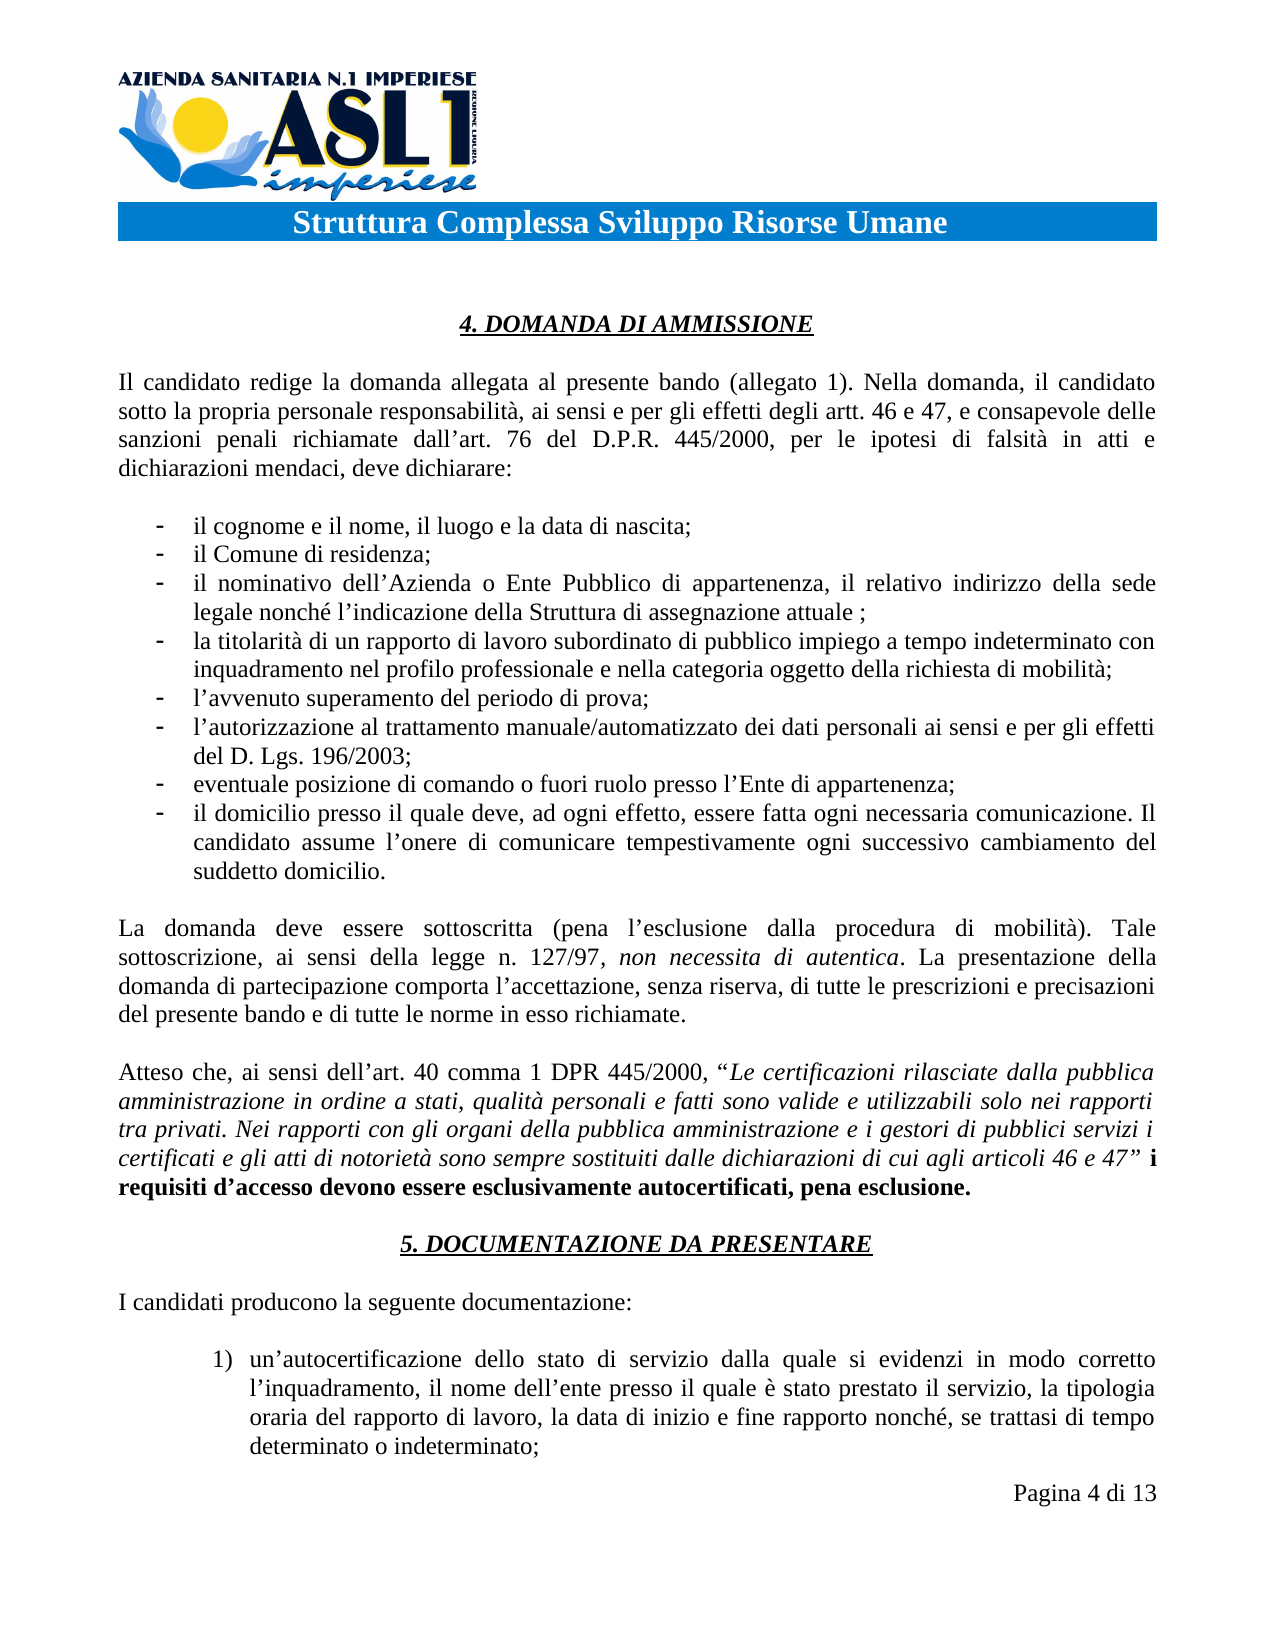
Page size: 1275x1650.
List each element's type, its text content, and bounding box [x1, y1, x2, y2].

text Atteso che, ai sensi dell’art. 40 comma 1 DPR 445/2000, “Le certificazioni rilasciate dalla pubblica amministrazione in ordine a stati, qualità personali e fatti sono valide e utilizzabili solo nei rapporti tra privati. Nei rapporti con gli organi della pubblica amministrazione e i gestori di pubblici servizi i certificati e gli atti di notorietà sono sempre sostituiti dalle dichiarazioni di cui agli articoli 46 e 47” i requisiti d’accesso devono essere esclusivamente autocertificati, pena esclusione. [118, 1057, 1157, 1201]
list un’autocertificazione dello stato di servizio dalla quale si evidenzi in modo corretto l’inquadramento, il nome dell’ente presso il quale è stato prestato il servizio, la tipologia oraria del rapporto di lavoro, la data di inizio e fine rapporto nonché, se trattasi di tempo determinato o indeterminato; [212, 1344, 1157, 1459]
list la titolarità di un rapporto di lavoro subordinato di pubblico impiego a tempo indeterminato con inquadramento nel profilo professionale e nella categoria oggetto della richiesta di mobilità; [156, 626, 1157, 683]
list eventuale posizione di comando o fuori ruolo presso l’Ente di appartenenza; [156, 769, 1157, 798]
text I candidati producono la seguente documentazione: [118, 1287, 1157, 1316]
text 5. DOCUMENTAZIONE DA PRESENTARE [118, 1229, 1157, 1258]
list il domicilio presso il quale deve, ad ogni effetto, essere fatta ogni necessaria comunicazione. Il candidato assume l’onere di comunicare tempestivamente ogni successivo cambiamento del suddetto domicilio. [156, 798, 1157, 884]
list l’autorizzazione al trattamento manuale/automatizzato dei dati personali ai sensi e per gli effetti del D. Lgs. 196/2003; [156, 712, 1157, 769]
list il Comune di residenza; [156, 539, 1157, 568]
text Il candidato redige la domanda allegata al presente bando (allegato 1). Nella domanda, il candidato sotto la propria personale responsabilità, ai sensi e per gli effetti degli artt. 46 e 47, e consapevole delle sanzioni penali richiamate dall’art. 76 del D.P.R. 445/2000, per le ipotesi di falsità in atti e dichiarazioni mendaci, deve dichiarare: [118, 367, 1157, 482]
list il nominativo dell’Azienda o Ente Pubblico di appartenenza, il relativo indirizzo della sede legale nonché l’indicazione della Struttura di assegnazione attuale ; [156, 568, 1157, 626]
list il cognome e il nome, il luogo e la data di nascita; [156, 511, 1157, 539]
text La domanda deve essere sottoscritta (pena l’esclusione dalla procedura di mobilità). Tale sottoscrizione, ai sensi della legge n. 127/97, non necessita di autentica. La presentazione della domanda di partecipazione comporta l’accettazione, senza riserva, di tutte le prescrizioni e precisazioni del presente bando e di tutte le norme in esso richiamate. [118, 913, 1157, 1028]
text 4. DOMANDA DI AMMISSIONE [118, 309, 1157, 338]
list l’avvenuto superamento del periodo di prova; [156, 683, 1157, 712]
